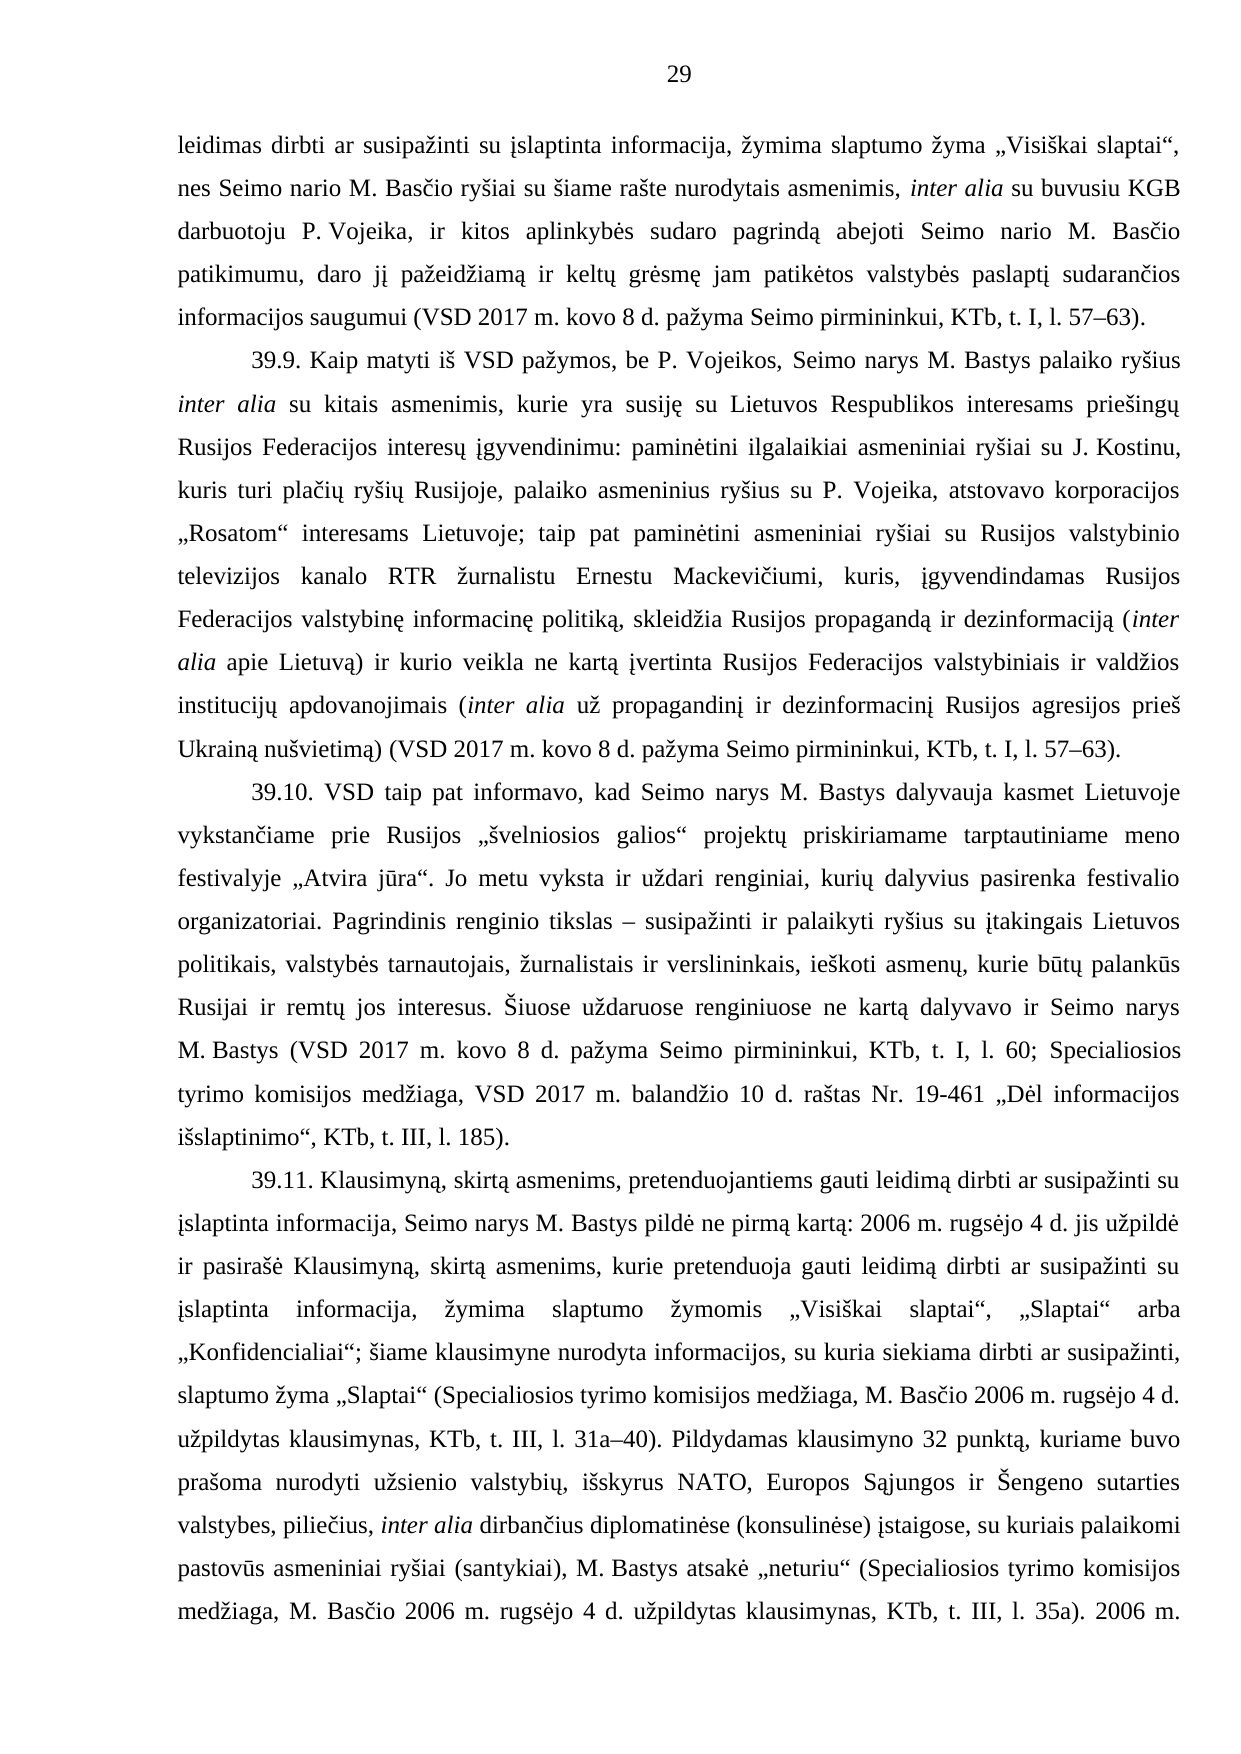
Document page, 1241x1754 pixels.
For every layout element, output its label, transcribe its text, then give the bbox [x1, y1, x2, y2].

text leidimas dirbti ar susipažinti su įslaptinta informacija, žymima slaptumo žyma „Visiškai slaptai“, nes Seimo nario M. Basčio ryšiai su šiame rašte nurodytais asmenimis, inter alia su buvusiu KGB darbuotoju P. Vojeika, ir kitos aplinkybės sudaro pagrindą abejoti Seimo nario M. Basčio patikimumu, daro jį pažeidžiamą ir keltų grėsmę jam patikėtos valstybės paslaptį sudarančios informacijos saugumui (VSD 2017 m. kovo 8 d. pažyma Seimo pirmininkui, KTb, t. I, l. 57–63). [177, 130, 1181, 331]
text 39.10. VSD taip pat informavo, kad Seimo narys M. Bastys dalyvauja kasmet Lietuvoje vykstančiame prie Rusijos „švelniosios galios“ projektų priskiriamame tarptautiniame meno festivalyje „Atvira jūra“. Jo metu vyksta ir uždari renginiai, kurių dalyvius pasirenka festivalio organizatoriai. Pagrindinis renginio tikslas – susipažinti ir palaikyti ryšius su įtakingais Lietuvos politikais, valstybės tarnautojais, žurnalistais ir verslininkais, ieškoti asmenų, kurie būtų palankūs Rusijai ir remtų jos interesus. Šiuose uždaruose renginiuose ne kartą dalyvavo ir Seimo narys M. Bastys (VSD 2017 m. kovo 8 d. pažyma Seimo pirmininkui, KTb, t. I, l. 60; Specialiosios tyrimo komisijos medžiaga, VSD 2017 m. balandžio 10 d. raštas Nr. 19-461 „Dėl informacijos išslaptinimo“, KTb, t. III, l. 185). [177, 777, 1181, 1151]
text 39.11. Klausimyną, skirtą asmenims, pretenduojantiems gauti leidimą dirbti ar susipažinti su įslaptinta informacija, Seimo narys M. Bastys pildė ne pirmą kartą: 2006 m. rugsėjo 4 d. jis užpildė ir pasirašė Klausimyną, skirtą asmenims, kurie pretenduoja gauti leidimą dirbti ar susipažinti su įslaptinta informacija, žymima slaptumo žymomis „Visiškai slaptai“, „Slaptai“ arba „Konfidencialiai“; šiame klausimyne nurodyta informacijos, su kuria siekiama dirbti ar susipažinti, slaptumo žyma „Slaptai“ (Specialiosios tyrimo komisijos medžiaga, M. Basčio 2006 m. rugsėjo 4 d. užpildytas klausimynas, KTb, t. III, l. 31a–40). Pildydamas klausimyno 32 punktą, kuriame buvo prašoma nurodyti užsienio valstybių, išskyrus NATO, Europos Sąjungos ir Šengeno sutarties valstybes, piliečius, inter alia dirbančius diplomatinėse (konsulinėse) įstaigose, su kuriais palaikomi pastovūs asmeniniai ryšiai (santykiai), M. Bastys atsakė „neturiu“ (Specialiosios tyrimo komisijos medžiaga, M. Basčio 2006 m. rugsėjo 4 d. užpildytas klausimynas, KTb, t. III, l. 35a). 2006 m. [177, 1165, 1181, 1625]
text 39.9. Kaip matyti iš VSD pažymos, be P. Vojeikos, Seimo narys M. Bastys palaiko ryšius inter alia su kitais asmenimis, kurie yra susiję su Lietuvos Respublikos interesams priešingų Rusijos Federacijos interesų įgyvendinimu: paminėtini ilgalaikiai asmeniniai ryšiai su J. Kostinu, kuris turi plačių ryšių Rusijoje, palaiko asmeninius ryšius su P. Vojeika, atstovavo korporacijos „Rosatom“ interesams Lietuvoje; taip pat paminėtini asmeniniai ryšiai su Rusijos valstybinio televizijos kanalo RTR žurnalistu Ernestu Mackevičiumi, kuris, įgyvendindamas Rusijos Federacijos valstybinę informacinę politiką, skleidžia Rusijos propagandą ir dezinformaciją (inter alia apie Lietuvą) ir kurio veikla ne kartą įvertinta Rusijos Federacijos valstybiniais ir valdžios institucijų apdovanojimais (inter alia už propagandinį ir dezinformacinį Rusijos agresijos prieš Ukrainą nušvietimą) (VSD 2017 m. kovo 8 d. pažyma Seimo pirmininkui, KTb, t. I, l. 57–63). [177, 346, 1181, 762]
